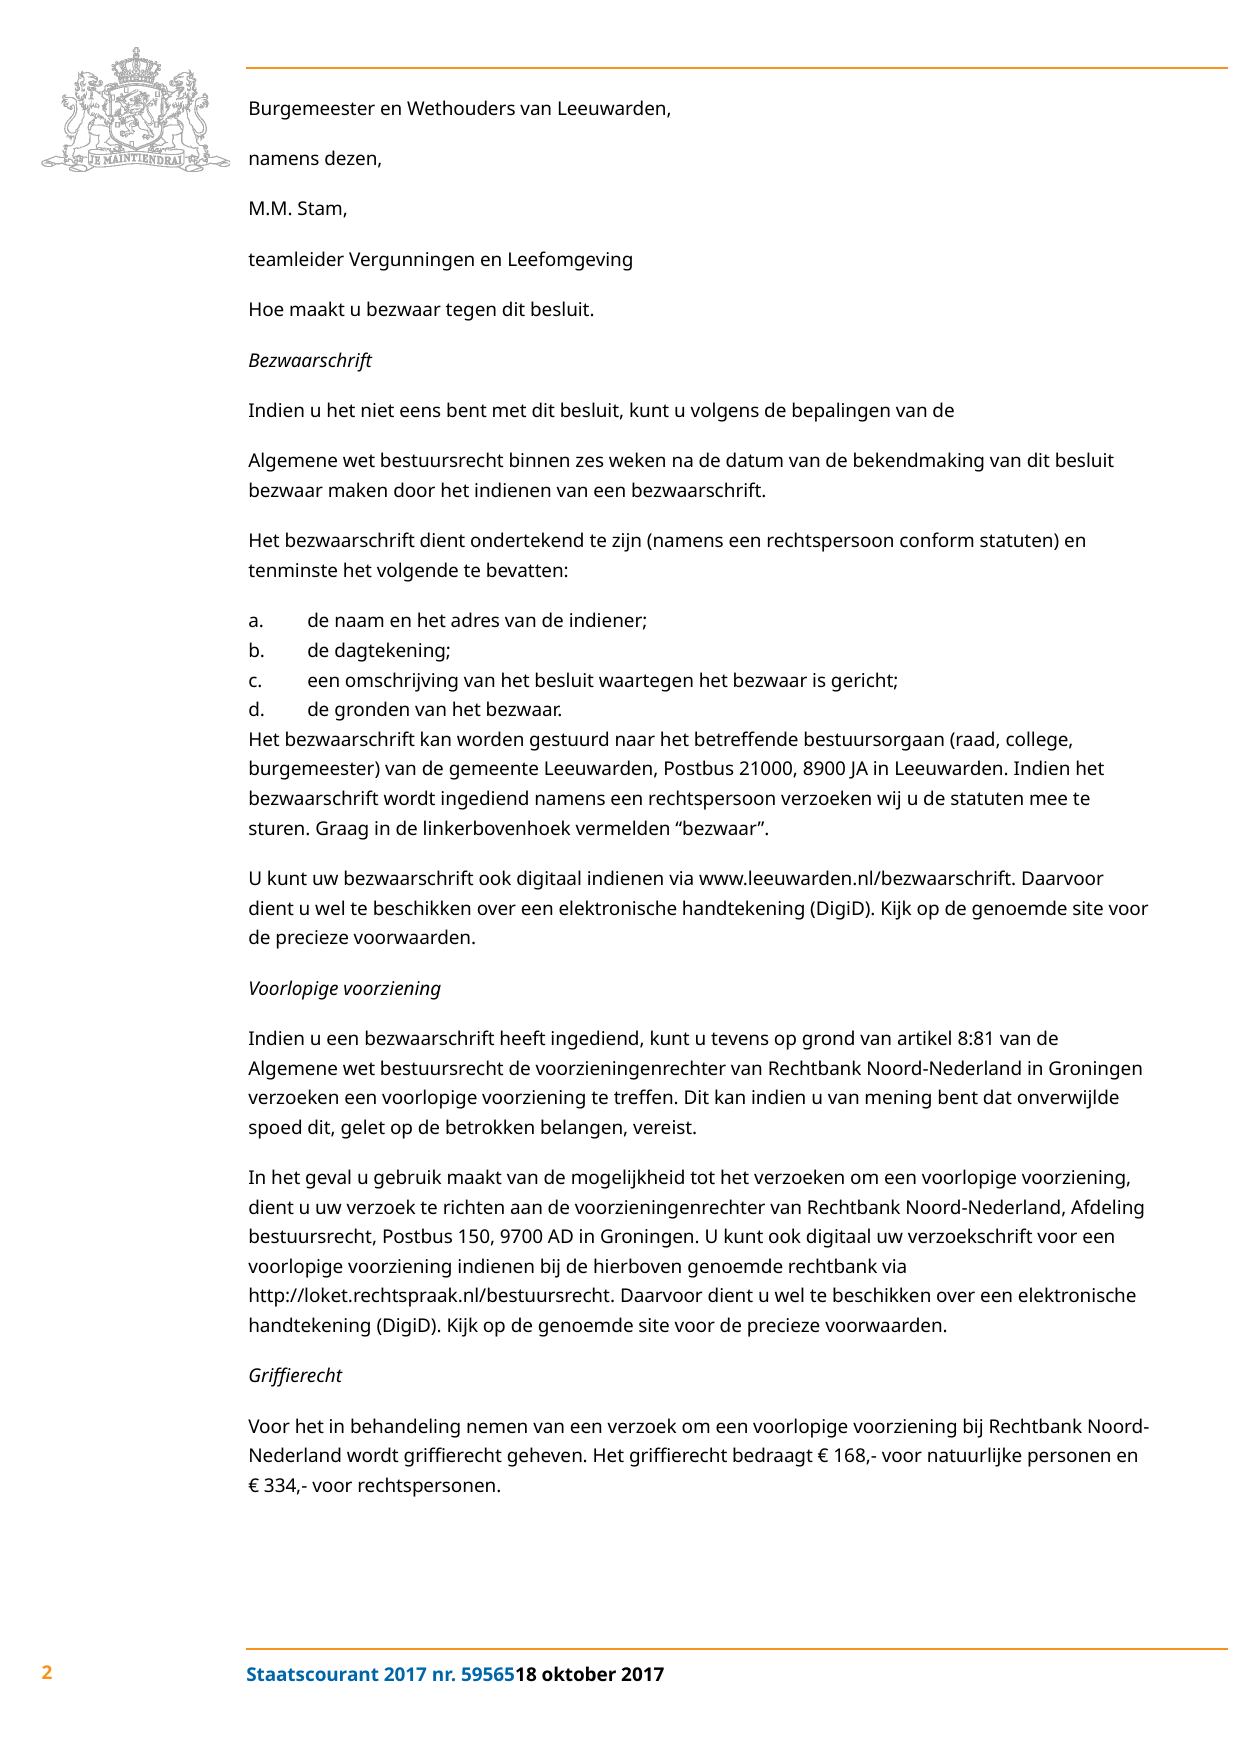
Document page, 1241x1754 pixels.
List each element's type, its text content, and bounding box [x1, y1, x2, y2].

text U kunt uw bezwaarschrift ook digitaal indienen via www.leeuwarden.nl/bezwaarschrift. Daarvoor dient u wel te beschikken over een elektronische handtekening (DigiD). Kijk op de genoemde site voor de precieze voorwaarden. [248, 865, 1152, 950]
text namens dezen, [248, 145, 1152, 171]
picture [41, 47, 231, 172]
text Het bezwaarschrift kan worden gestuurd naar het betreffende bestuursorgaan (raad, college, burgemeester) van de gemeente Leeuwarden, Postbus 21000, 8900 JA in Leeuwarden. Indien het bezwaarschrift wordt ingediend namens een rechtspersoon verzoeken wij u de statuten mee te sturen. Graag in de linkerbovenhoek vermelden “bezwaar”. [248, 726, 1152, 841]
text Indien u een bezwaarschrift heeft ingediend, kunt u tevens op grond van artikel 8:81 van de Algemene wet bestuursrecht de voorzieningenrechter van Rechtbank Noord-Nederland in Groningen verzoeken een voorlopige voorziening te treffen. Dit kan indien u van mening bent dat onverwijlde spoed dit, gelet op de betrokken belangen, vereist. [248, 1025, 1152, 1140]
text In het geval u gebruik maakt van de mogelijkheid tot het verzoeken om een voorlopige voorziening, dient u uw verzoek te richten aan de voorzieningenrechter van Rechtbank Noord-Nederland, Afdeling bestuursrecht, Postbus 150, 9700 AD in Groningen. U kunt ook digitaal uw verzoekschrift voor een voorlopige voorziening indienen bij de hierboven genoemde rechtbank via http://loket.rechtspraak.nl/bestuursrecht. Daarvoor dient u wel te beschikken over een elektronische handtekening (DigiD). Kijk op de genoemde site voor de precieze voorwaarden. [248, 1164, 1152, 1338]
text Burgemeester en Wethouders van Leeuwarden, [248, 95, 1152, 121]
list de gronden van het bezwaar. [248, 696, 1152, 722]
text Het bezwaarschrift dient ondertekend te zijn (namens een rechtspersoon conform statuten) en tenminste het volgende te bevatten: [248, 528, 1152, 583]
text Voorlopige voorziening [248, 975, 1152, 1001]
text M.M. Stam, [248, 196, 1152, 221]
text Griffierecht [248, 1363, 1152, 1388]
text teamleider Vergunningen en Leefomgeving [248, 246, 1152, 272]
text Bezwaarschrift [248, 347, 1152, 373]
text Indien u het niet eens bent met dit besluit, kunt u volgens de bepalingen van de [248, 397, 1152, 423]
list de dagtekening; [248, 637, 1152, 663]
text Hoe maakt u bezwaar tegen dit besluit. [248, 296, 1152, 322]
list een omschrijving van het besluit waartegen het bezwaar is gericht; [248, 667, 1152, 693]
text Voor het in behandeling nemen van een verzoek om een voorlopige voorziening bij Rechtbank Noord-Nederland wordt griffierecht geheven. Het griffierecht bedraagt € 168,- voor natuurlijke personen en € 334,- voor rechtspersonen. [248, 1413, 1152, 1498]
list de naam en het adres van de indiener; [248, 608, 1152, 633]
text Algemene wet bestuursrecht binnen zes weken na de datum van de bekendmaking van dit besluit bezwaar maken door het indienen van een bezwaarschrift. [248, 448, 1152, 503]
